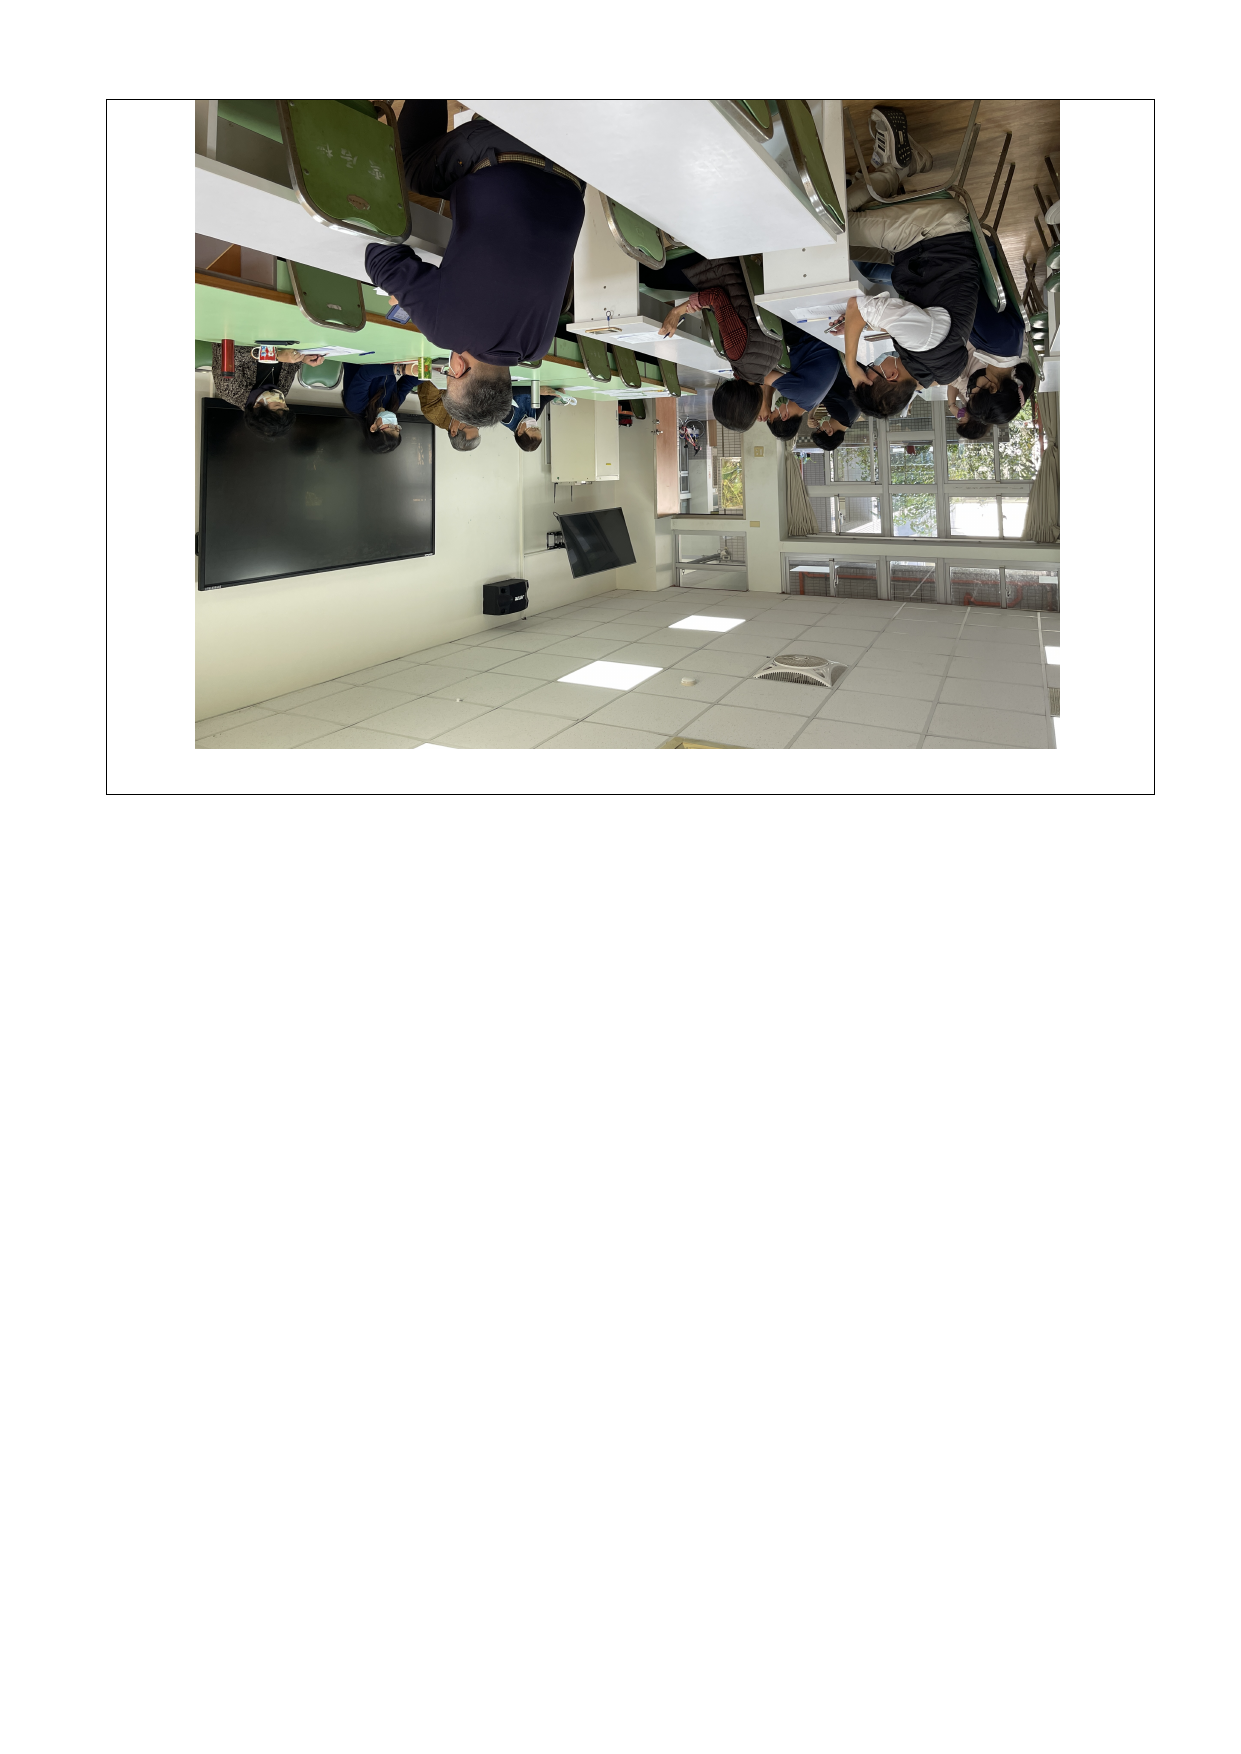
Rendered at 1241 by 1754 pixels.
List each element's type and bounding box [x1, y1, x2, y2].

picture [195, 100, 1060, 749]
table_cell [107, 100, 1154, 794]
